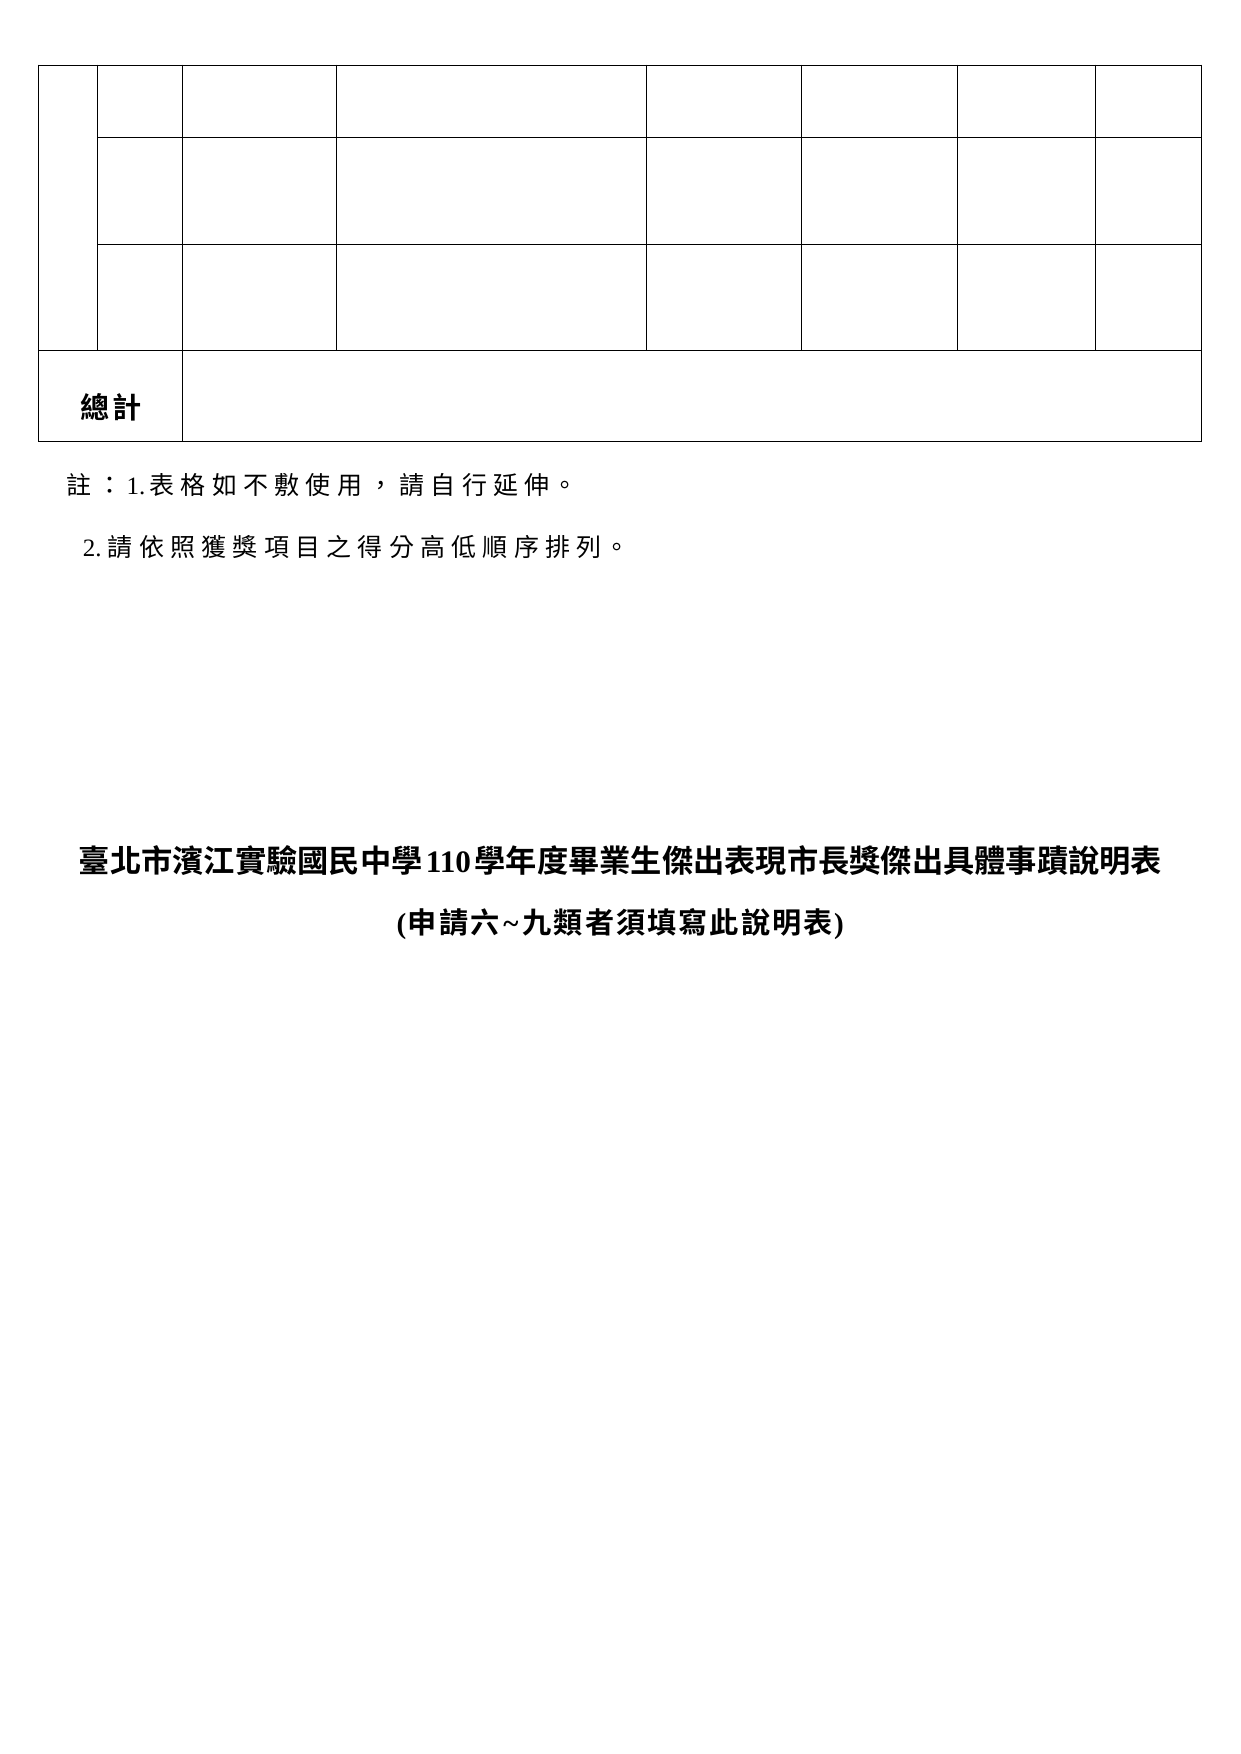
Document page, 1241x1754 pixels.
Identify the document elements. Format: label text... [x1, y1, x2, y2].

table_cell [98, 66, 182, 137]
table_cell [802, 66, 957, 137]
table_cell [1096, 138, 1201, 243]
table_cell [1096, 245, 1201, 350]
table_cell [183, 138, 336, 243]
table_cell [958, 245, 1095, 350]
text 註：1.表格如不敷使用，請自行延伸。 [42, 442, 1198, 504]
table_cell [183, 66, 336, 137]
table_cell [647, 66, 801, 137]
table_cell [183, 245, 336, 350]
text (申請六~九類者須填寫此說明表) [42, 879, 1198, 942]
table_cell [337, 245, 646, 350]
table_cell [337, 66, 646, 137]
table_cell [958, 138, 1095, 243]
text 2.請依照獲獎項目之得分高低順序排列。 [42, 504, 1198, 567]
table_cell [98, 245, 182, 350]
table_cell [802, 245, 957, 350]
table_cell [958, 66, 1095, 137]
table_cell [647, 245, 801, 350]
table_cell 總計 [39, 351, 182, 441]
table_cell [647, 138, 801, 243]
table_cell [1096, 66, 1201, 137]
table_cell [802, 138, 957, 243]
table_cell [98, 138, 182, 243]
text 臺北市濱江實驗國民中學110學年度畢業生傑出表現市長獎傑出具體事蹟說明表 [42, 817, 1198, 879]
table_cell [337, 138, 646, 243]
table_cell [39, 66, 97, 350]
table_cell [183, 351, 1201, 441]
